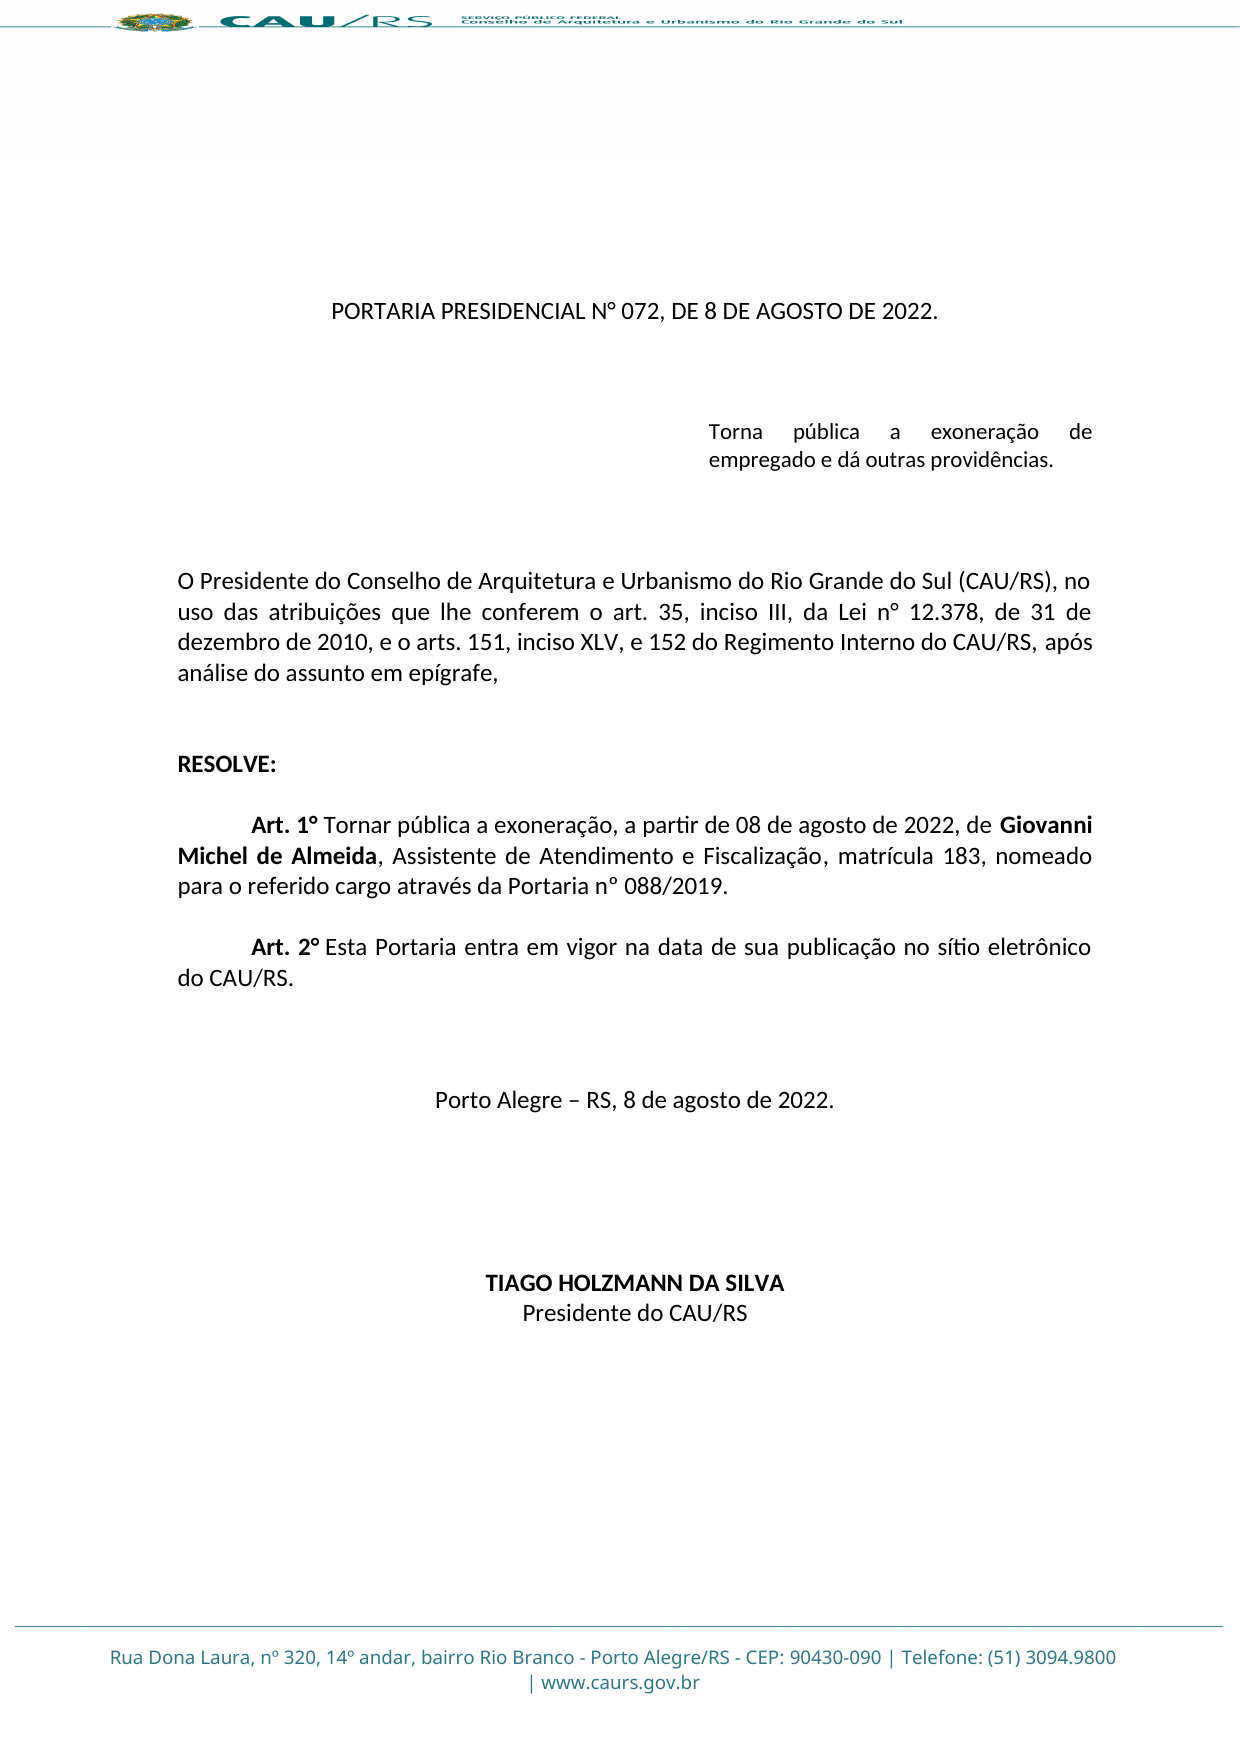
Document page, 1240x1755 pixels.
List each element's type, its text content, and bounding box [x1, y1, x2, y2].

text O Presidente do Conselho de Arquitetura e Urbanismo do Rio Grande do Sul (CAU/RS), no uso das atribuições que lhe conferem o art. 35, inciso III, da Lei n° 12.378, de 31 de dezembro de 2010, e o arts. 151, inciso XLV, e 152 do Regimento Interno do CAU/RS, após análise do assunto em epígrafe, [177, 565, 1093, 687]
text Art. 1° Tornar pública a exoneração, a partir de 08 de agosto de 2022, de Giovanni Michel de Almeida, Assistente de Atendimento e Fiscalização, matrícula 183, nomeado para o referido cargo através da Portaria nº 088/2019. [177, 809, 1093, 901]
text PORTARIA PRESIDENCIAL N° 072, DE 8 DE AGOSTO DE 2022. [177, 295, 1093, 326]
text RESOLVE: [177, 748, 1093, 779]
text Torna pública a exoneração de empregado e dá outras providências. [709, 417, 1093, 473]
text Art. 2° Esta Portaria entra em vigor na data de sua publicação no sítio eletrônico do CAU/RS. [177, 931, 1093, 992]
text TIAGO HOLZMANN DA SILVA [177, 1267, 1093, 1298]
text Presidente do CAU/RS [177, 1298, 1093, 1328]
text Porto Alegre – RS, 8 de agosto de 2022. [177, 1084, 1093, 1114]
